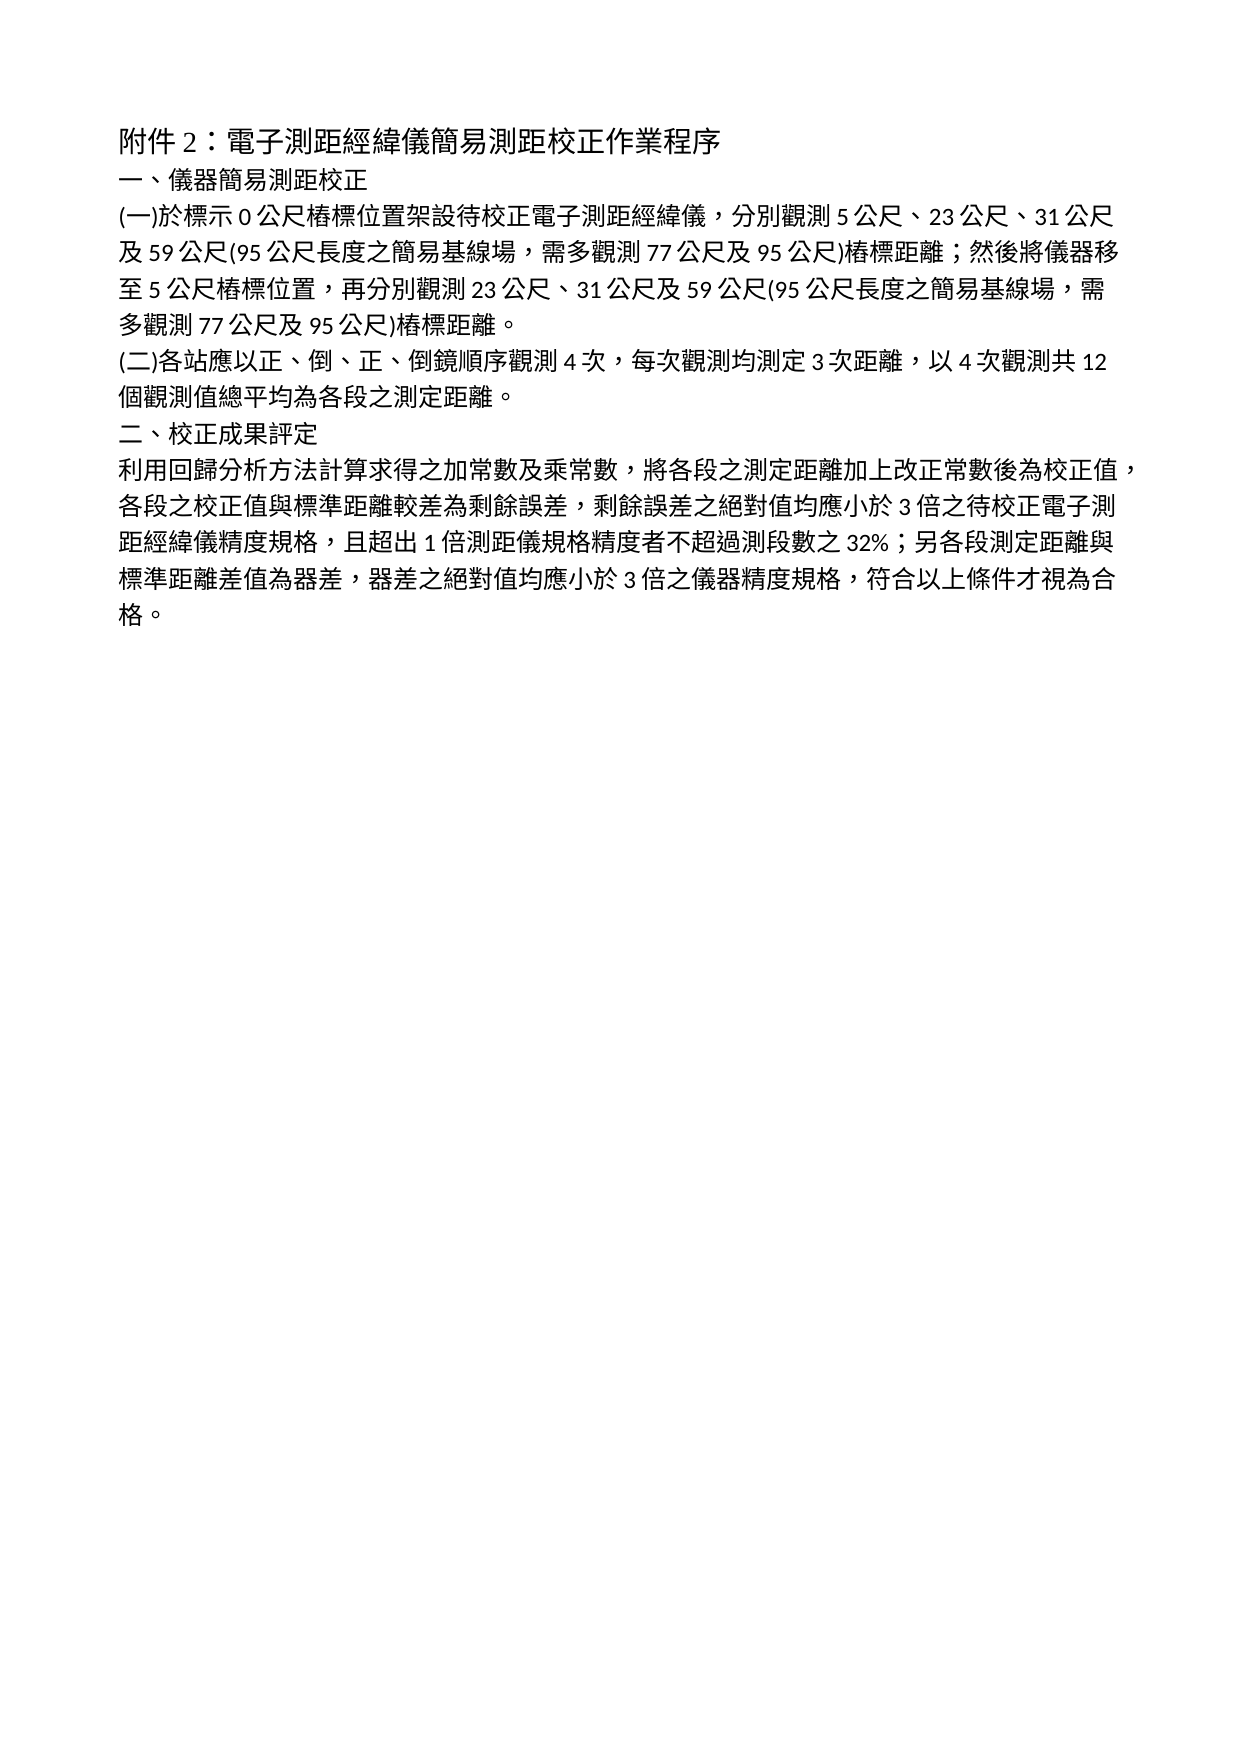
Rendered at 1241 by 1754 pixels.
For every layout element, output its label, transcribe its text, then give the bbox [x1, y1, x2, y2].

text 一、儀器簡易測距校正 [118, 160, 1122, 197]
text 利用回歸分析方法計算求得之加常數及乘常數，將各段之測定距離加上改正常數後為校正值，各段之校正值與標準距離較差為剩餘誤差，剩餘誤差之絕對值均應小於3倍之待校正電子測距經緯儀精度規格，且超出1倍測距儀規格精度者不超過測段數之32%；另各段測定距離與標準距離差值為器差，器差之絕對值均應小於3倍之儀器精度規格，符合以上條件才視為合格。 [118, 450, 1122, 632]
text 二、校正成果評定 [118, 414, 1122, 450]
text 附件2：電子測距經緯儀簡易測距校正作業程序 [118, 118, 1122, 160]
text (二)各站應以正、倒、正、倒鏡順序觀測4次，每次觀測均測定3次距離，以4次觀測共12個觀測值總平均為各段之測定距離。 [118, 342, 1122, 414]
text (一)於標示0公尺樁標位置架設待校正電子測距經緯儀，分別觀測5公尺、23公尺、31公尺及59公尺(95公尺長度之簡易基線場，需多觀測77公尺及95公尺)樁標距離；然後將儀器移至5公尺樁標位置，再分別觀測23公尺、31公尺及59公尺(95公尺長度之簡易基線場，需多觀測77公尺及95公尺)樁標距離。 [118, 197, 1122, 342]
